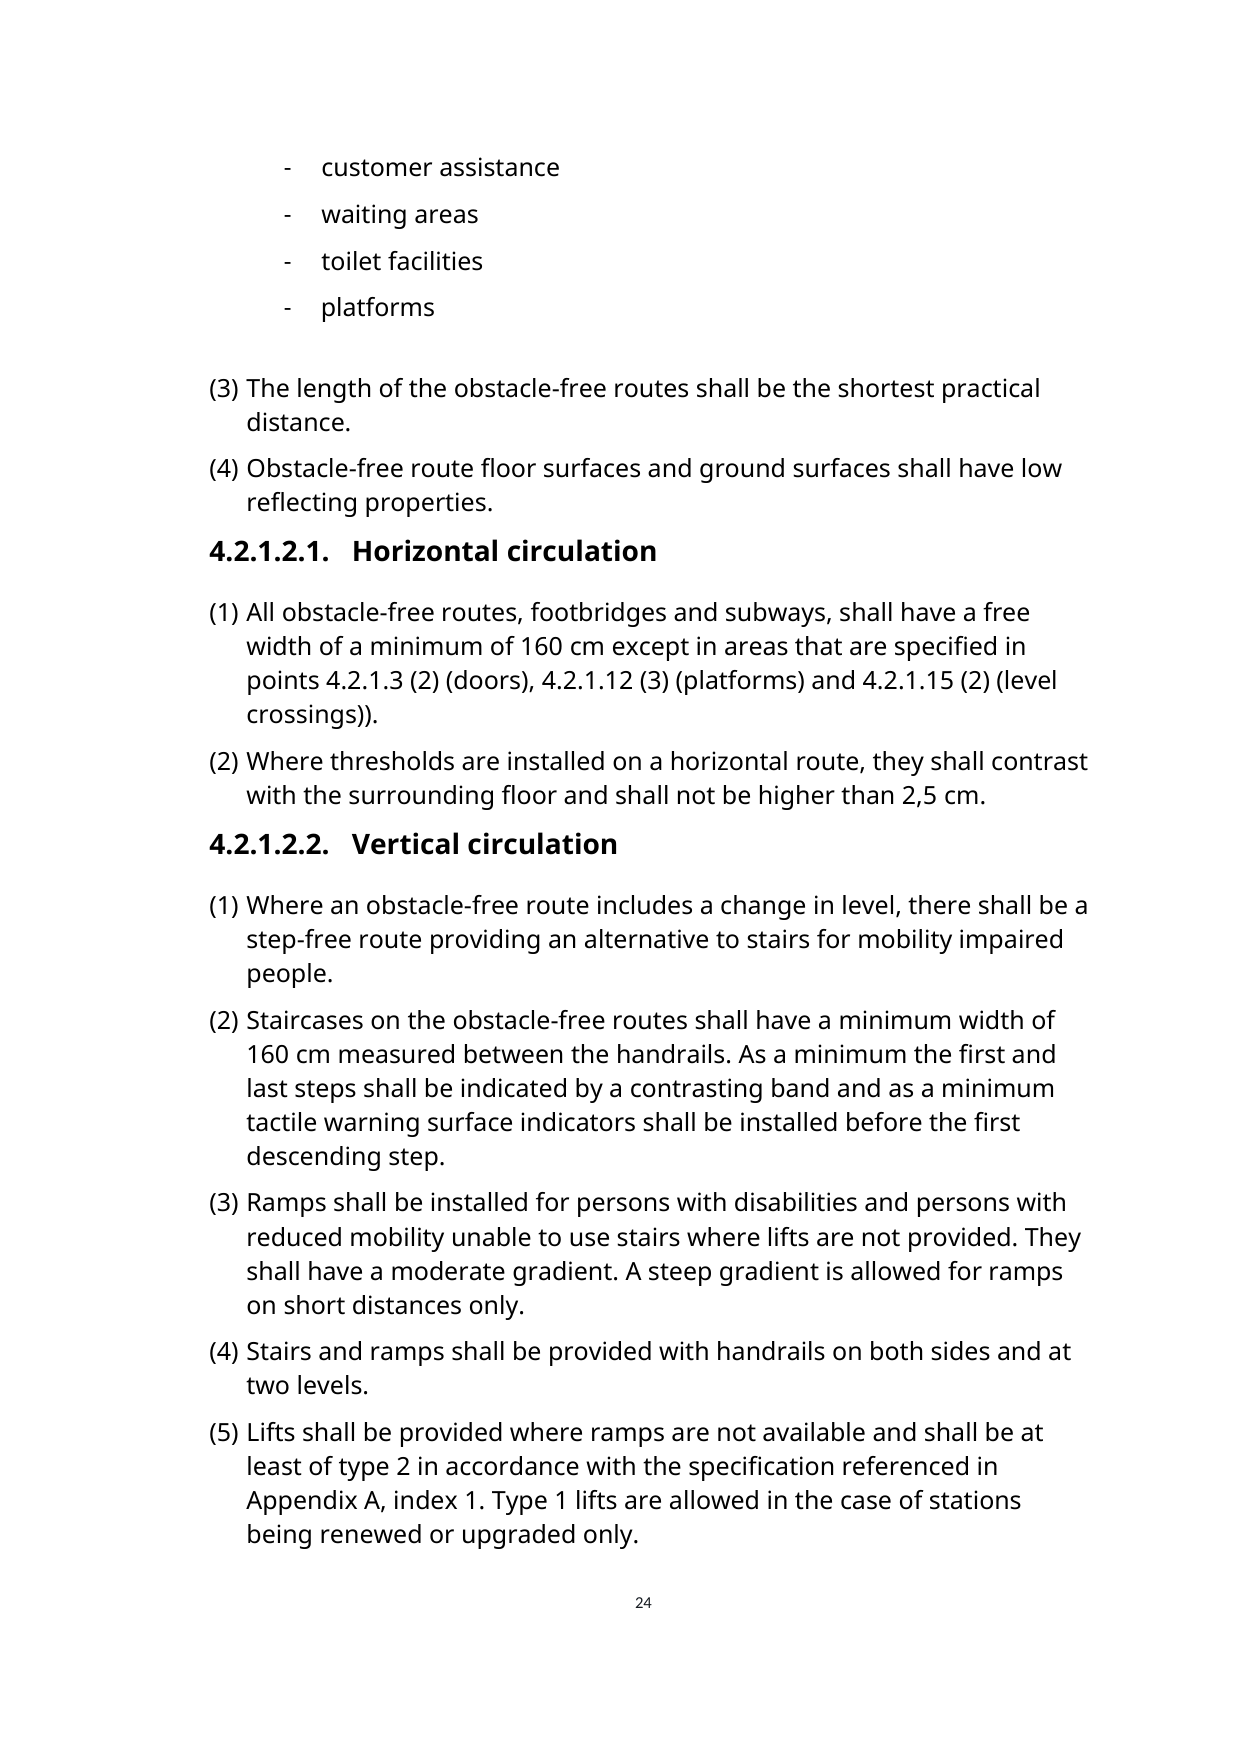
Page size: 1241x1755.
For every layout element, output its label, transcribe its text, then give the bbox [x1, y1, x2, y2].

list toilet facilities [284, 243, 1090, 277]
list Lifts shall be provided where ramps are not available and shall be at least of type 2 in accordance with the specification referenced in Appendix A, index 1. Type 1 lifts are allowed in the case of stations being renewed or upgraded only. [209, 1414, 1090, 1551]
list Ramps shall be installed for persons with disabilities and persons with reduced mobility unable to use stairs where lifts are not provided. They shall have a moderate gradient. A steep gradient is allowed for ramps on short distances only. [209, 1185, 1090, 1321]
list customer assistance [284, 150, 1090, 184]
list Where an obstacle-free route includes a change in level, there shall be a step-free route providing an alternative to stairs for mobility impaired people. [209, 888, 1090, 990]
list Where thresholds are installed on a horizontal route, they shall contrast with the surrounding floor and shall not be higher than 2,5 cm. [209, 744, 1090, 812]
text 4.2.1.2.2. Vertical circulation [209, 824, 1090, 863]
list Staircases on the obstacle-free routes shall have a minimum width of 160 cm measured between the handrails. As a minimum the first and last steps shall be indicated by a contrasting band and as a minimum tactile warning surface indicators shall be installed before the first descending step. [209, 1002, 1090, 1173]
list Obstacle-free route floor surfaces and ground surfaces shall have low reflecting properties. [209, 451, 1090, 519]
list platforms [283, 290, 1090, 324]
list waiting areas [284, 197, 1090, 231]
list The length of the obstacle-free routes shall be the shortest practical distance. [209, 370, 1090, 438]
list Stairs and ramps shall be provided with handrails on both sides and at two levels. [209, 1334, 1090, 1402]
text 4.2.1.2.1. Horizontal circulation [209, 532, 1090, 570]
list All obstacle-free routes, footbridges and subways, shall have a free width of a minimum of 160 cm except in areas that are specified in points 4.2.1.3 (2) (doors), 4.2.1.12 (3) (platforms) and 4.2.1.15 (2) (level crossings)). [209, 595, 1090, 731]
